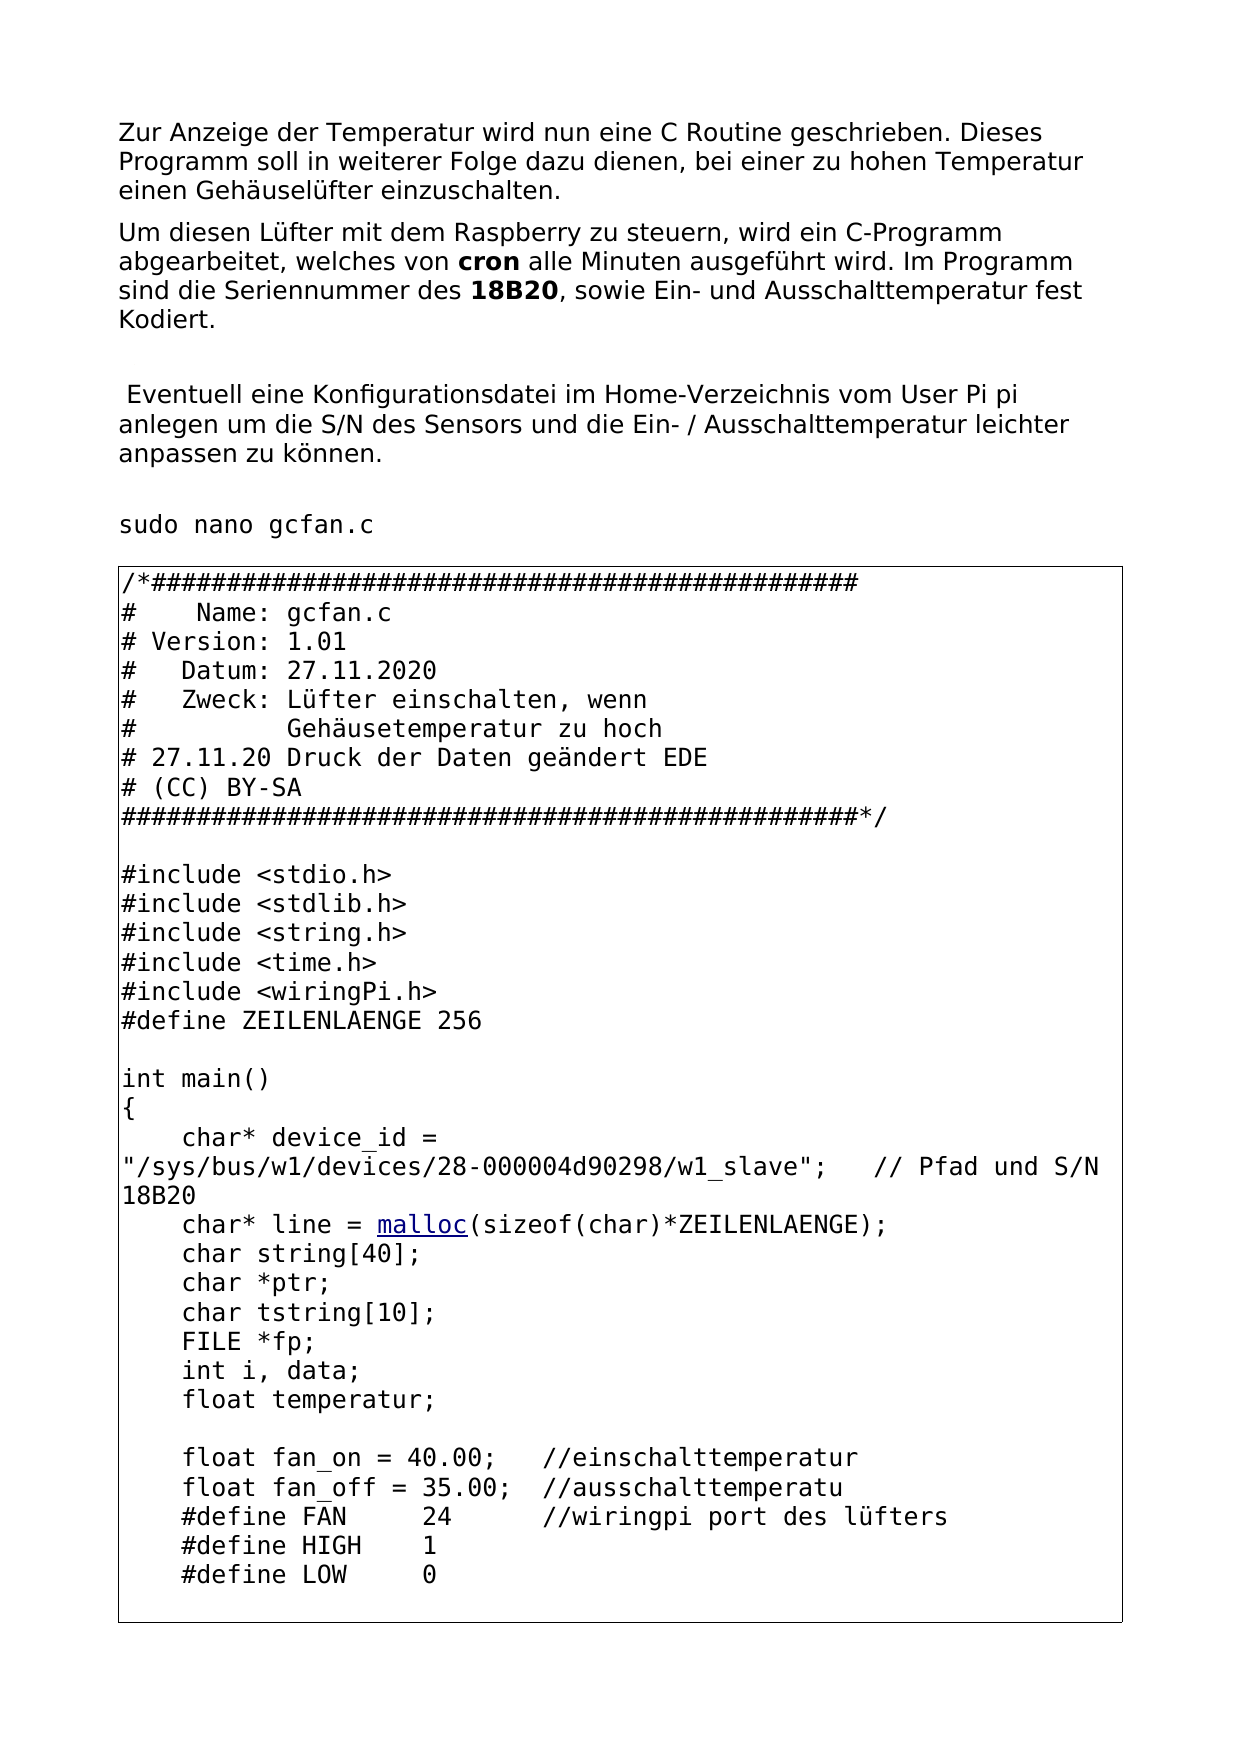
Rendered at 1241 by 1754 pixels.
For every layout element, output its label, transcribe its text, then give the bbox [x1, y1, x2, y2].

text Eventuell eine Konfigurationsdatei im Home-Verzeichnis vom User Pi pi anlegen um die S/N des Sensors und die Ein- / Ausschalttemperatur leichter anpassen zu können. [118, 347, 1122, 497]
table_header /*############################################### # Name: gcfan.c # Version: 1.01 # Datum: 27.11.2020 # Zweck: Lüfter einschalten, wenn # Gehäusetemperatur zu hoch # 27.11.20 Druck der Daten geändert EDE # (CC) BY-SA #################################################*/ #include <stdio.h> #include <stdlib.h> #include <string.h> #include <time.h> #include <wiringPi.h> #define ZEILENLAENGE 256 int main() { char* device_id = "/sys/bus/w1/devices/28-000004d90298/w1_slave"; // Pfad und S/N 18B20 char* line = malloc(sizeof(char)*ZEILENLAENGE); char string[40]; char *ptr; char tstring[10]; FILE *fp; int i, data; float temperatur; float fan_on = 40.00; //einschalttemperatur float fan_off = 35.00; //ausschalttemperatu #define FAN 24 //wiringpi port des lüfters #define HIGH 1 #define LOW 0 [119, 567, 1122, 1622]
text Um diesen Lüfter mit dem Raspberry zu steuern, wird ein C-Programm abgearbeitet, welches von cron alle Minuten ausgeführt wird. Im Programm sind die Seriennummer des 18B20, sowie Ein- und Ausschalttemperatur fest Kodiert. [118, 218, 1122, 335]
text sudo nano gcfan.c [118, 510, 1122, 539]
text Zur Anzeige der Temperatur wird nun eine C Routine geschrieben. Dieses Programm soll in weiterer Folge dazu dienen, bei einer zu hohen Temperatur einen Gehäuselüfter einzuschalten. [118, 118, 1122, 206]
